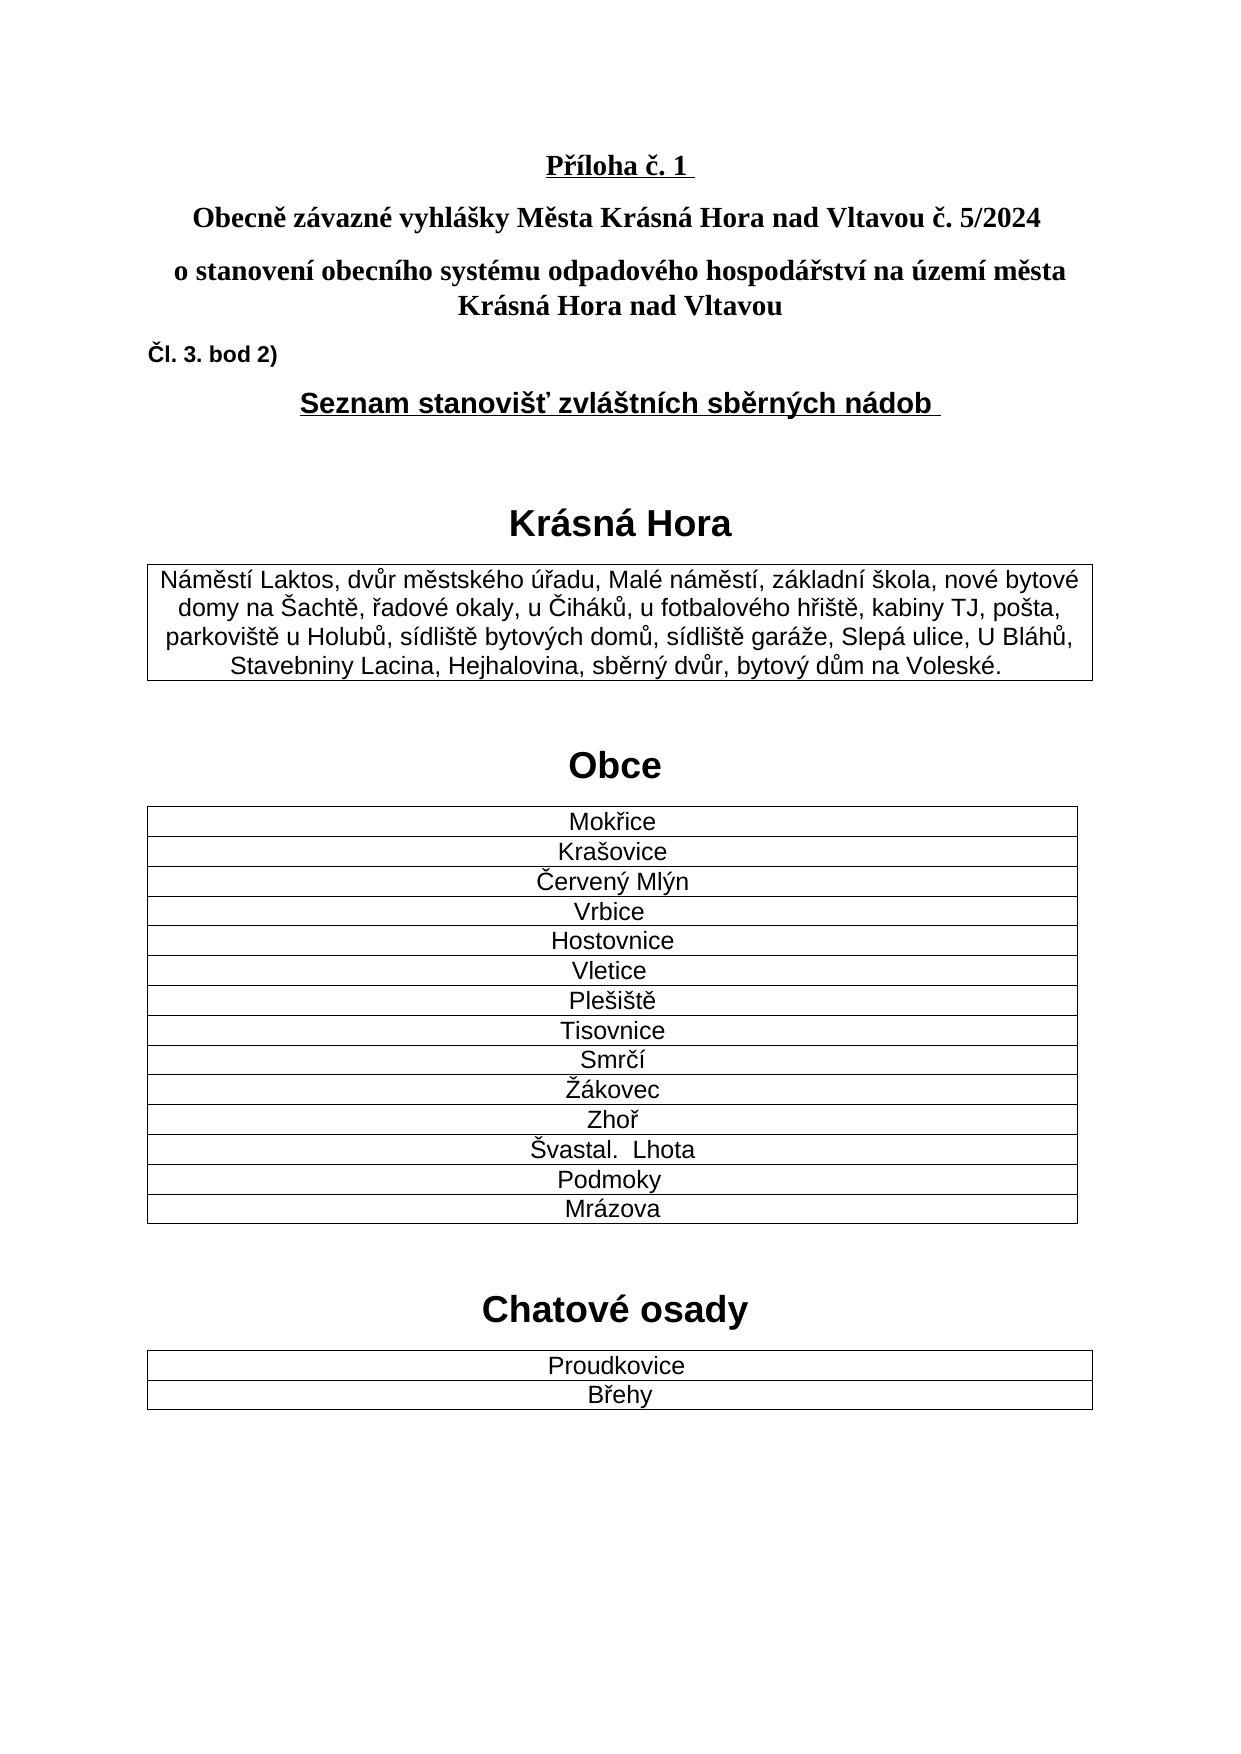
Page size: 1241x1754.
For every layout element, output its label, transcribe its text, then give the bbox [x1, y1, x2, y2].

table_cell Tisovnice [148, 1016, 1077, 1044]
table_cell Krašovice [148, 837, 1077, 866]
table_cell Podmoky [148, 1165, 1077, 1193]
table_header Proudkovice [148, 1351, 1092, 1379]
table_cell Plešiště [148, 986, 1077, 1015]
table_header Mokřice [148, 807, 1077, 836]
text Chatové osady [148, 1287, 1093, 1330]
table_cell Hostovnice [148, 926, 1077, 955]
table_cell Smrčí [148, 1046, 1077, 1074]
text Seznam stanovišť zvláštních sběrných nádob [148, 386, 1093, 419]
text Krásná Hora [148, 501, 1093, 544]
text Obecně závazné vyhlášky Města Krásná Hora nad Vltavou č. 5/2024 [148, 200, 1093, 234]
text Čl. 3. bod 2) [148, 341, 1093, 367]
table_cell Žákovec [148, 1075, 1077, 1104]
text Obce [148, 743, 1093, 787]
text o stanovení obecního systému odpadového hospodářství na území města Krásná Hora nad Vltavou [148, 253, 1093, 322]
text Příloha č. 1 [148, 148, 1093, 181]
table_cell Švastal. Lhota [148, 1135, 1077, 1164]
table_cell Břehy [148, 1381, 1092, 1409]
table_header Náměstí Laktos, dvůr městského úřadu, Malé náměstí, základní škola, nové bytové domy na Šachtě, řadové okaly, u Čiháků, u fotbalového hřiště, kabiny TJ, pošta, parkoviště u Holubů, sídliště bytových domů, sídliště garáže, Slepá ulice, U Bláhů, Stavebniny Lacina, Hejhalovina, sběrný dvůr, bytový dům na Voleské. [148, 565, 1092, 680]
table_cell Červený Mlýn [148, 867, 1077, 896]
table_cell Vletice [148, 956, 1077, 985]
table_cell Mrázova [148, 1195, 1077, 1223]
table_cell Zhoř [148, 1105, 1077, 1134]
table_cell Vrbice [148, 897, 1077, 925]
